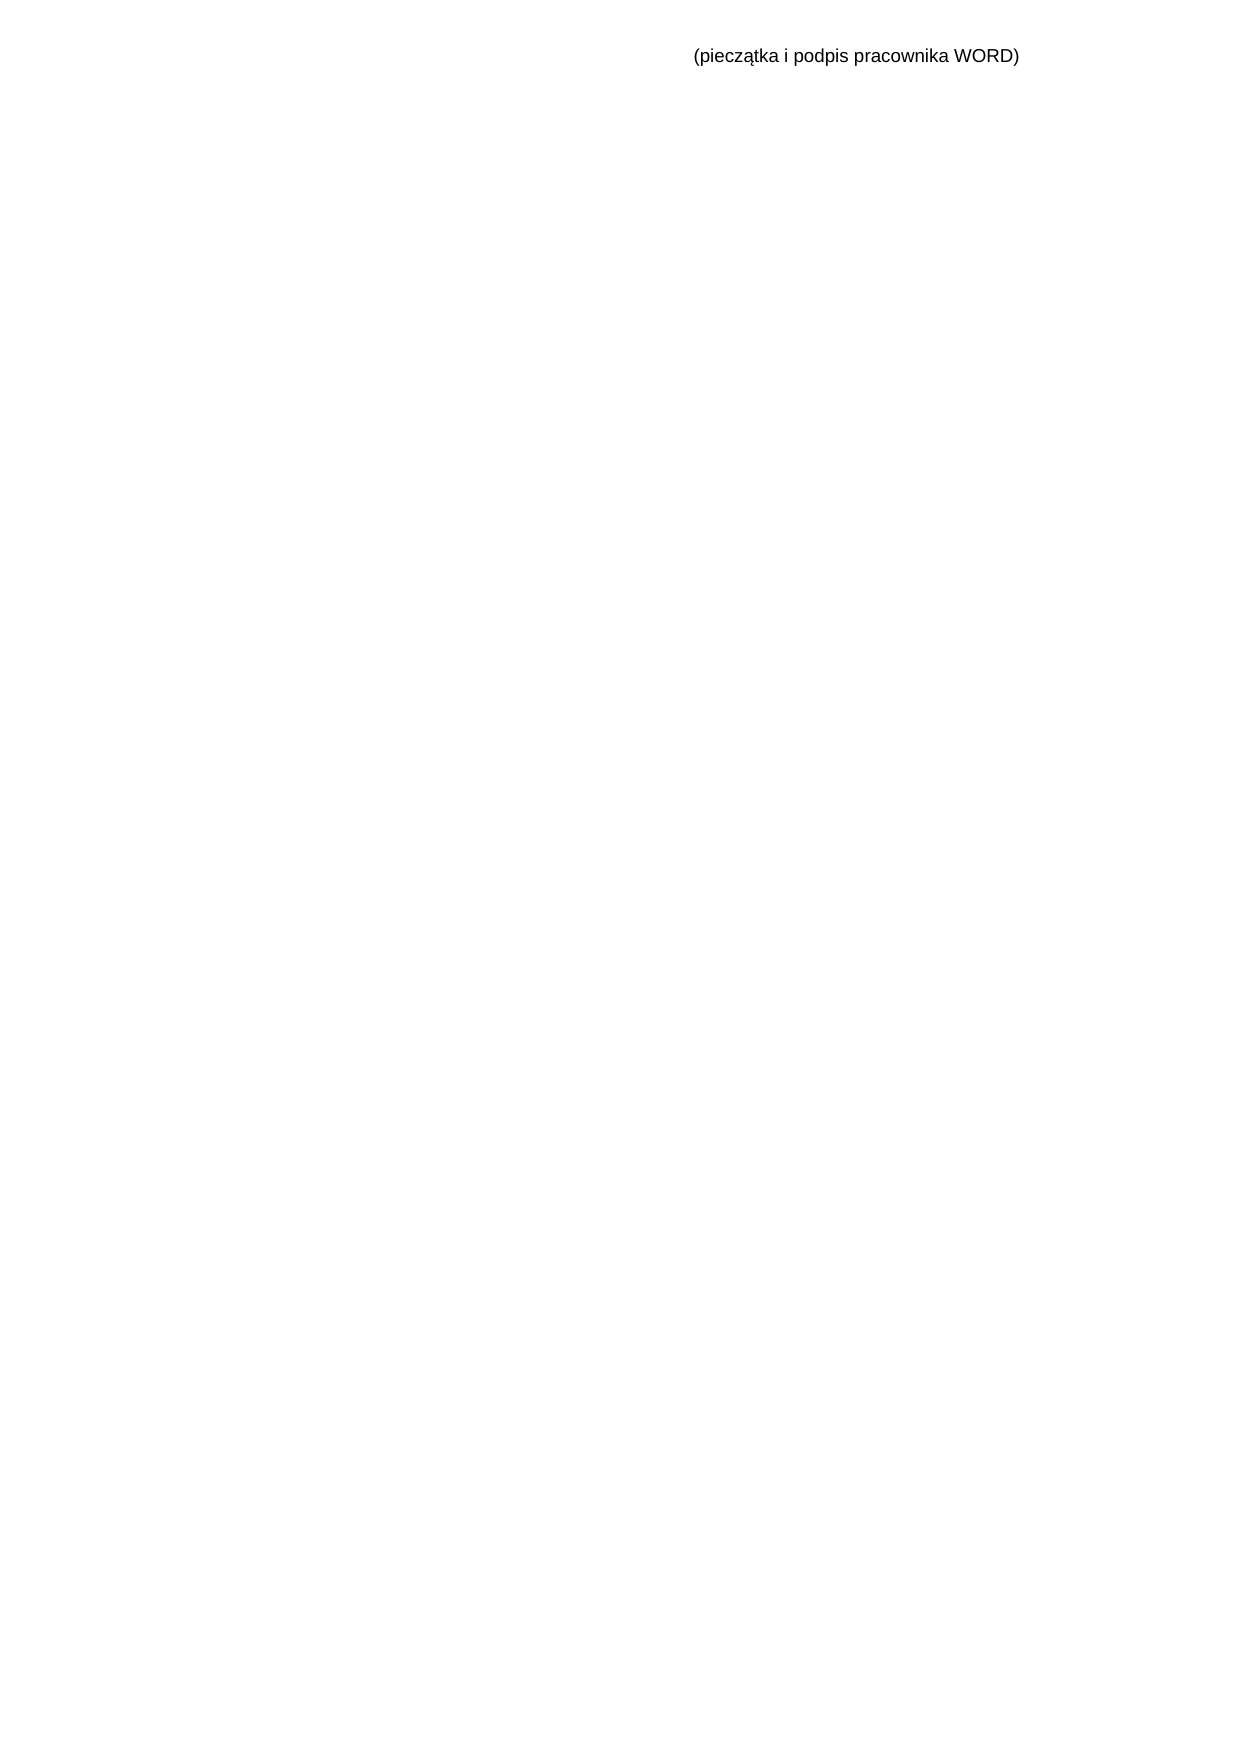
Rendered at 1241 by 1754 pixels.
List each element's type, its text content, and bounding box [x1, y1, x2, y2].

text (pieczątka i podpis pracownika WORD) [620, 44, 1093, 66]
